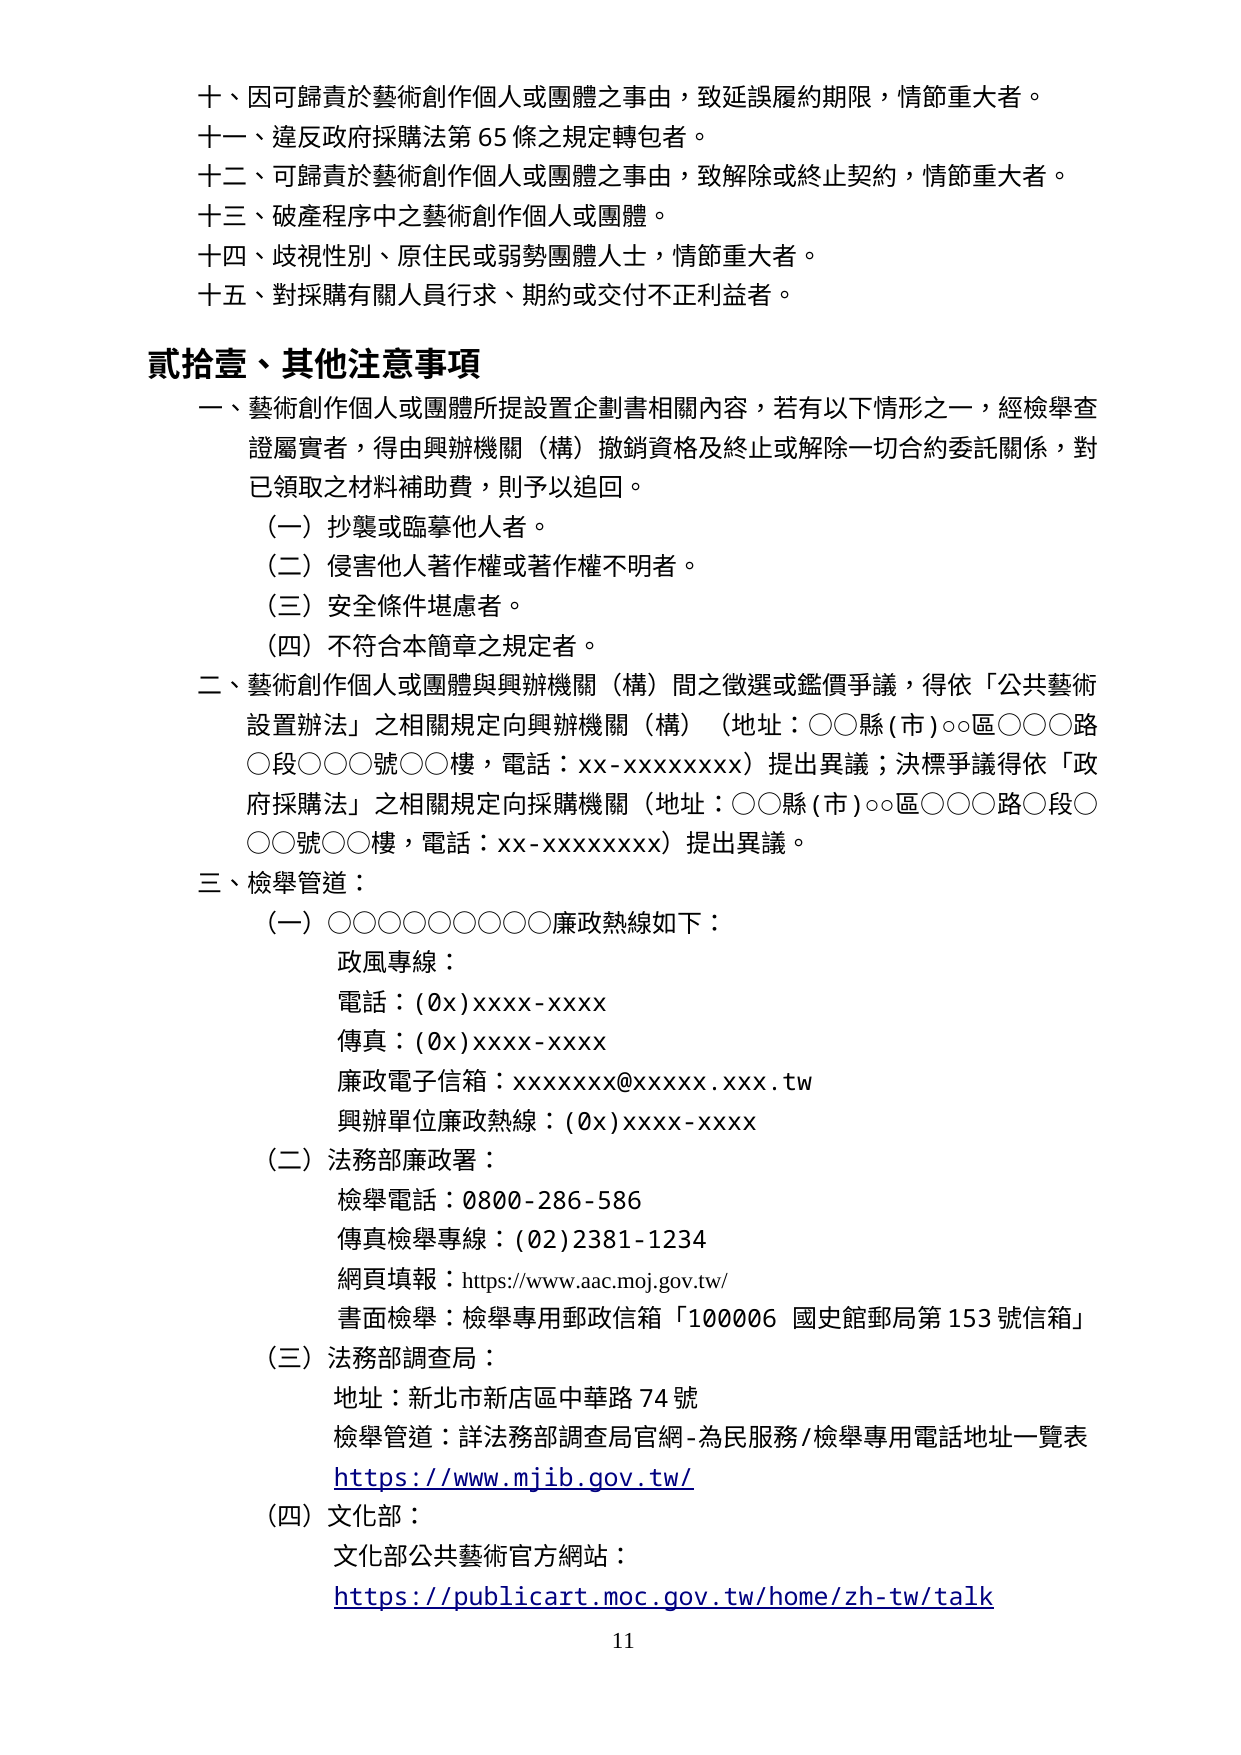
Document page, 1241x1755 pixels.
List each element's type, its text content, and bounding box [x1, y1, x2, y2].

text （二）法務部廉政署： [148, 1138, 1098, 1177]
text （一）抄襲或臨摹他人者。 [148, 504, 1098, 544]
text （三）安全條件堪慮者。 [148, 584, 1098, 623]
text https://www.mjib.gov.tw/ [198, 1454, 1098, 1494]
text 政風專線： [187, 940, 1098, 979]
text 傳真：(0x)xxxx-xxxx [187, 1019, 1098, 1059]
text 網頁填報：https://www.aac.moj.gov.tw/ [187, 1257, 1098, 1296]
text https://publicart.moc.gov.tw/home/zh-tw/talk [198, 1573, 1098, 1613]
text （四）文化部： [148, 1494, 1098, 1534]
text 十四、歧視性別、原住民或弱勢團體人士，情節重大者。 [148, 233, 1098, 273]
text （一）○○○○○○○○○廉政熱線如下： [148, 900, 1098, 940]
text 十三、破產程序中之藝術創作個人或團體。 [148, 194, 1098, 233]
text 十二、可歸責於藝術創作個人或團體之事由，致解除或終止契約，情節重大者。 [148, 154, 1098, 194]
text （四）不符合本簡章之規定者。 [148, 623, 1098, 663]
text 三、檢舉管道： [148, 861, 1098, 900]
text 地址：新北市新店區中華路74號 [198, 1375, 1098, 1415]
text 檢舉電話：0800-286-586 [187, 1177, 1098, 1217]
text 廉政電子信箱：xxxxxxx@xxxxx.xxx.tw [187, 1059, 1098, 1098]
text 書面檢舉：檢舉專用郵政信箱「100006 國史館郵局第153號信箱」 [187, 1296, 1098, 1336]
text 文化部公共藝術官方網站： [198, 1534, 1098, 1573]
text 興辦單位廉政熱線：(0x)xxxx-xxxx [187, 1098, 1098, 1138]
text 檢舉管道：詳法務部調查局官網-為民服務/檢舉專用電話地址一覽表 [198, 1415, 1098, 1454]
text 二、藝術創作個人或團體與興辦機關（構）間之徵選或鑑價爭議，得依「公共藝術設置辦法」之相關規定向興辦機關（構）（地址：○○縣(市)○○區○○○路○段○○○號○○樓，電話：xx-xxxxxxxx）提出異議；決標爭議得依「政府採購法」之相關規定向採購機關（地址：○○縣(市)○○區○○○路○段○○○號○○樓，電話：xx-xxxxxxxx）提出異議。 [198, 663, 1098, 861]
text 十、因可歸責於藝術創作個人或團體之事由，致延誤履約期限，情節重大者。 [148, 75, 1098, 114]
text 十五、對採購有關人員行求、期約或交付不正利益者。 [148, 273, 1098, 312]
text 電話：(0x)xxxx-xxxx [187, 979, 1098, 1019]
text （二）侵害他人著作權或著作權不明者。 [148, 544, 1098, 584]
text （三）法務部調查局： [148, 1336, 1098, 1375]
text 貳拾壹、其他注意事項 [148, 337, 1098, 386]
text 傳真檢舉專線：(02)2381-1234 [187, 1217, 1098, 1257]
text 十一、違反政府採購法第65條之規定轉包者。 [148, 114, 1098, 154]
text 一、藝術創作個人或團體所提設置企劃書相關內容，若有以下情形之一，經檢舉查證屬實者，得由興辦機關（構）撤銷資格及終止或解除一切合約委託關係，對已領取之材料補助費，則予以追回。 [198, 386, 1098, 504]
